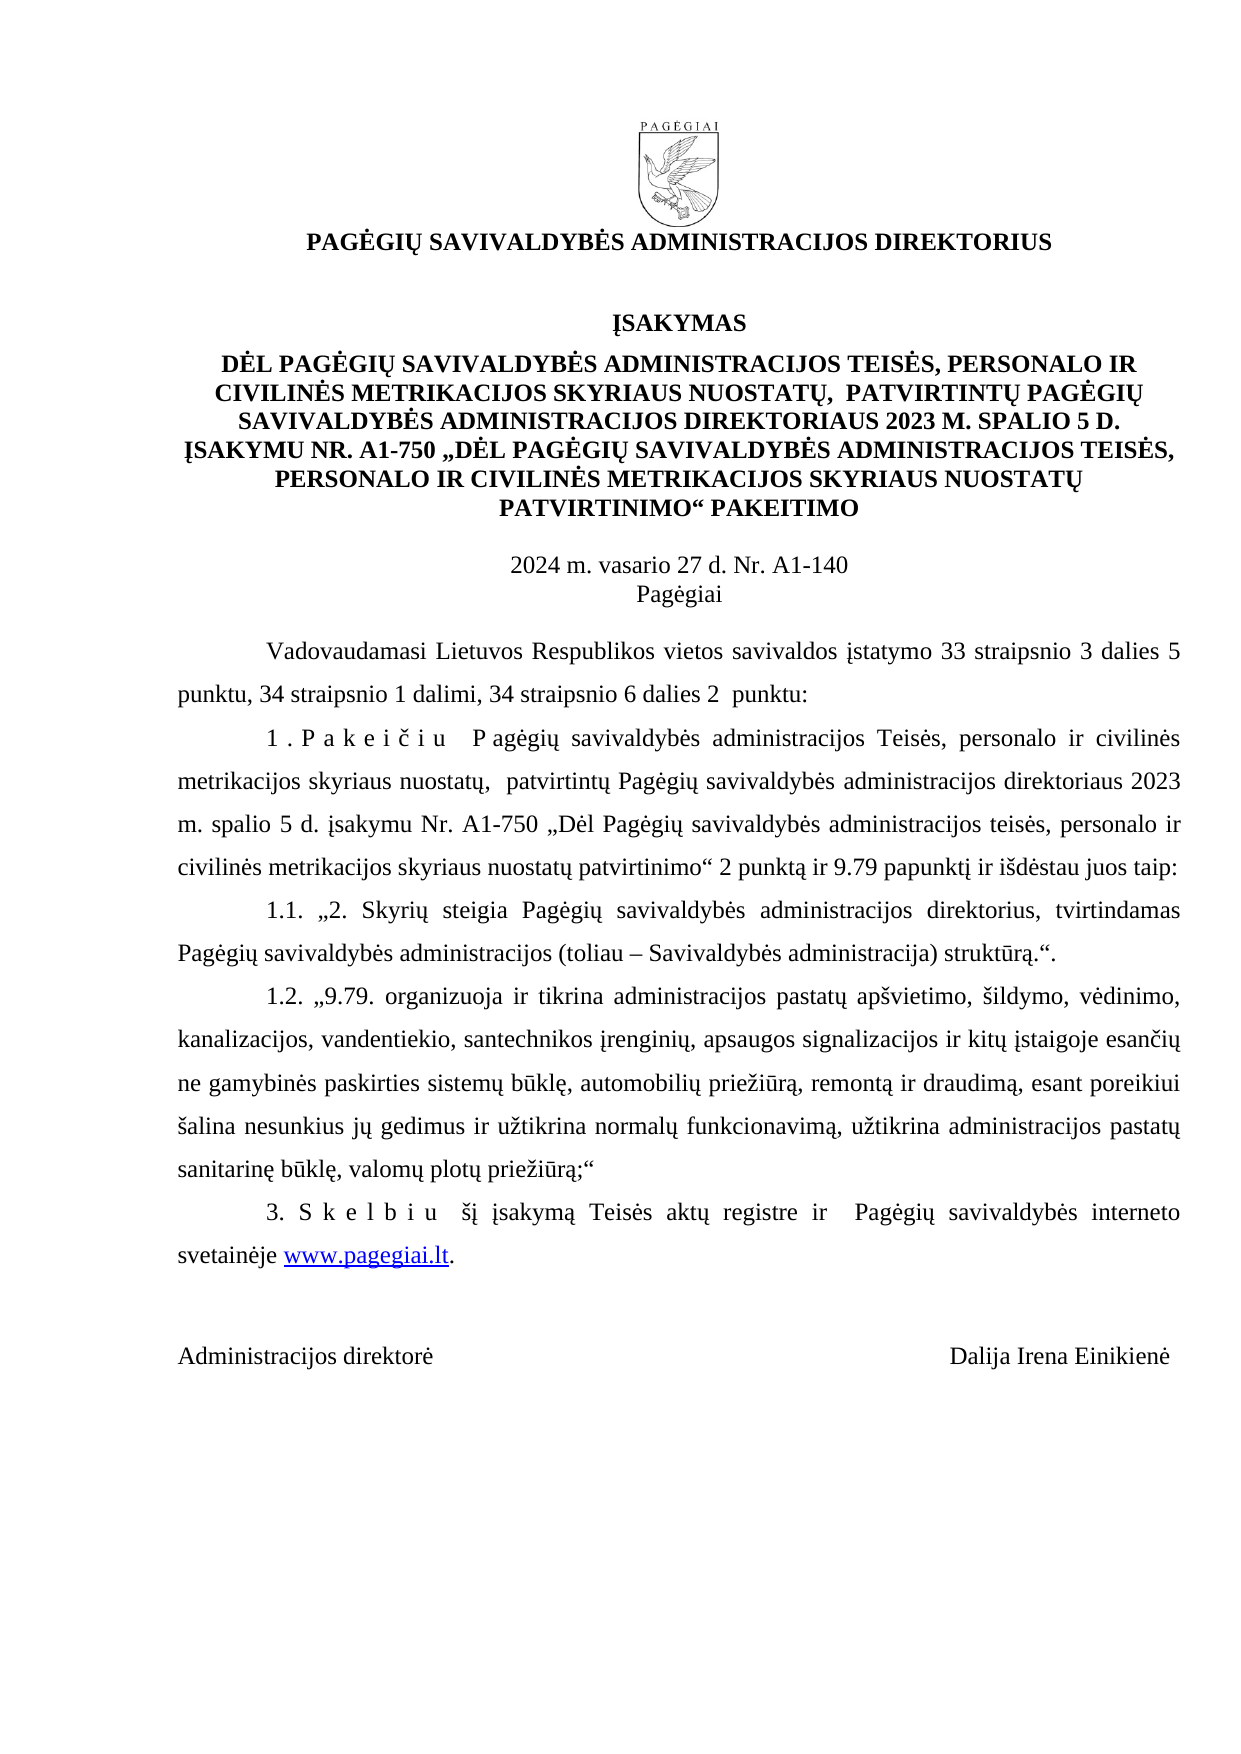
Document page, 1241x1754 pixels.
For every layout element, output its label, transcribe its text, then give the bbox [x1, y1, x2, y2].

text įsakymas [177, 308, 1181, 337]
text dėl pagėgių savivaldybės administracijos teisės, personalo ir civilinės metrikacijos skyriaus nuostatų, patvirtintų pagėgių savivaldybės administracijos direktoriaus 2023 m. spalio 5 d. įsakymu Nr. A1-750 „DĖL PAGĖGIŲ SAVIVALDYBĖS ADMINISTRACIJOS TEISĖS, PERSONALO IR CIVILINĖS METRIKACIJOS SKYRIAUS NUOSTATŲ PATVIRTINIMO“ PAKEITIMO [177, 349, 1181, 521]
text Pagėgiai [177, 579, 1181, 608]
text Vadovaudamasi Lietuvos Respublikos vietos savivaldos įstatymo 33 straipsnio 3 dalies 5 punktu, 34 straipsnio 1 dalimi, 34 straipsnio 6 dalies 2 punktu: [177, 636, 1181, 708]
text Administracijos direktorė Dalija Irena Einikienė [177, 1341, 1181, 1369]
text PAGĖGIŲ SAVIVALDYBĖS ADMINISTRACIJOS DIREKTORIUS [177, 227, 1181, 256]
text 3. Skelbiu šį įsakymą Teisės aktų registre ir Pagėgių savivaldybės interneto svetainėje www.pagegiai.lt. [177, 1197, 1181, 1269]
text 1.2. „9.79. organizuoja ir tikrina administracijos pastatų apšvietimo, šildymo, vėdinimo, kanalizacijos, vandentiekio, santechnikos įrenginių, apsaugos signalizacijos ir kitų įstaigoje esančių ne gamybinės paskirties sistemų būklę, automobilių priežiūrą, remontą ir draudimą, esant poreikiui šalina nesunkius jų gedimus ir užtikrina normalų funkcionavimą, užtikrina administracijos pastatų sanitarinę būklę, valomų plotų priežiūrą;“ [177, 981, 1181, 1183]
text 1.Pakeičiu Pagėgių savivaldybės administracijos Teisės, personalo ir civilinės metrikacijos skyriaus nuostatų, patvirtintų Pagėgių savivaldybės administracijos direktoriaus 2023 m. spalio 5 d. įsakymu Nr. A1-750 „Dėl Pagėgių savivaldybės administracijos teisės, personalo ir civilinės metrikacijos skyriaus nuostatų patvirtinimo“ 2 punktą ir 9.79 papunktį ir išdėstau juos taip: [177, 723, 1181, 881]
text 2024 m. vasario 27 d. Nr. A1-140 [177, 550, 1181, 579]
text 1.1. „2. Skyrių steigia Pagėgių savivaldybės administracijos direktorius, tvirtindamas Pagėgių savivaldybės administracijos (toliau – Savivaldybės administracija) struktūrą.“. [177, 895, 1181, 967]
